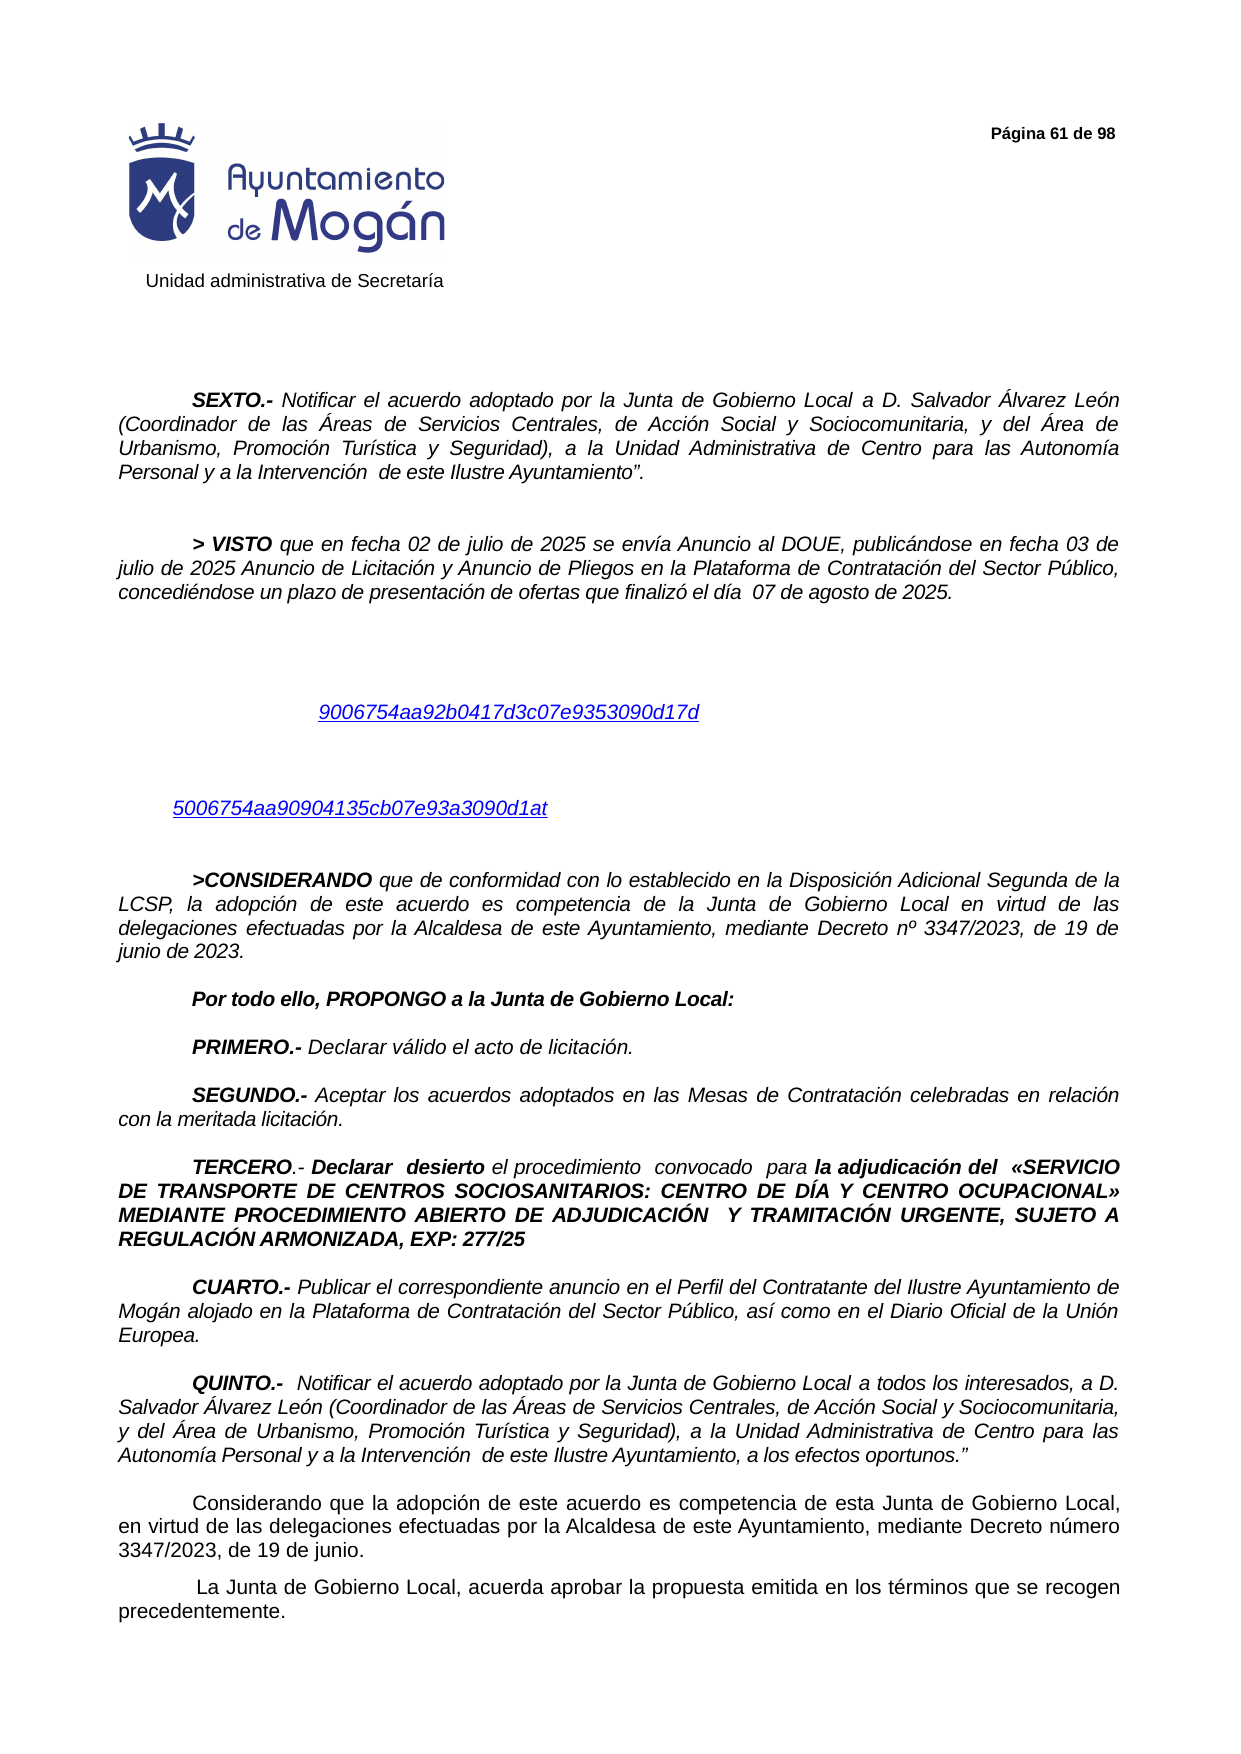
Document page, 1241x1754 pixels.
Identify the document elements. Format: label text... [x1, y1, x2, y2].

text PRIMERO.- Declarar válido el acto de licitación. [118, 1035, 1122, 1059]
text SEXTO.- Notificar el acuerdo adoptado por la Junta de Gobierno Local a D. Salvador Álvarez León (Coordinador de las Áreas de Servicios Centrales, de Acción Social y Sociocomunitaria, y del Área de Urbanismo, Promoción Turística y Seguridad), a la Unidad Administrativa de Centro para las Autonomía Personal y a la Intervención de este Ilustre Ayuntamiento”. [118, 388, 1122, 484]
text > VISTO que en fecha 08 de agosto de 2025 se reúne la Mesa de Contratación, en acto público, para proceder a la apertura del archivo electrónico nº1, declarándose desierto al no presentarse ninguna oferta (CSV 9006754aa92b0417d3c07e9353090d17d ) [118, 652, 1122, 724]
text >CONSIDERANDO que de conformidad con lo establecido en la Disposición Adicional Segunda de la LCSP, la adopción de este acuerdo es competencia de la Junta de Gobierno Local en virtud de las delegaciones efectuadas por la Alcaldesa de este Ayuntamiento, mediante Decreto nº 3347/2023, de 19 de junio de 2023. [118, 867, 1122, 963]
text La Junta de Gobierno Local, acuerda aprobar la propuesta emitida en los términos que se recogen precedentemente. [118, 1575, 1122, 1623]
text SEGUNDO.- Aceptar los acuerdos adoptados en las Mesas de Contratación celebradas en relación con la meritada licitación. [118, 1083, 1122, 1131]
text TERCERO.- Declarar desierto el procedimiento convocado para la adjudicación del «SERVICIO DE TRANSPORTE DE CENTROS SOCIOSANITARIOS: CENTRO DE DÍA Y CENTRO OCUPACIONAL» MEDIANTE PROCEDIMIENTO ABIERTO DE ADJUDICACIÓN Y TRAMITACIÓN URGENTE, SUJETO A REGULACIÓN ARMONIZADA, EXP: 277/25 [118, 1155, 1122, 1251]
text Por todo ello, PROPONGO a la Junta de Gobierno Local: [118, 987, 1122, 1011]
text > VISTO que en fecha 08 de agosto de 2025 se reúne la Mesa de Contratación, en acto no público, para proceder a la apertura del archivo electrónico nº2 y valoración, declarándose DESIERTO (CSV 5006754aa90904135cb07e93a3090d1at) [118, 748, 1122, 819]
text Considerando que la adopción de este acuerdo es competencia de esta Junta de Gobierno Local, en virtud de las delegaciones efectuadas por la Alcaldesa de este Ayuntamiento, mediante Decreto número 3347/2023, de 19 de junio. [118, 1490, 1122, 1562]
text CUARTO.- Publicar el correspondiente anuncio en el Perfil del Contratante del Ilustre Ayuntamiento de Mogán alojado en la Plataforma de Contratación del Sector Público, así como en el Diario Oficial de la Unión Europea. [118, 1275, 1122, 1347]
text > VISTO que en fecha 02 de julio de 2025 se envía Anuncio al DOUE, publicándose en fecha 03 de julio de 2025 Anuncio de Licitación y Anuncio de Pliegos en la Plataforma de Contratación del Sector Público, concediéndose un plazo de presentación de ofertas que finalizó el día 07 de agosto de 2025. [118, 532, 1122, 604]
picture [128, 123, 445, 259]
text QUINTO.- Notificar el acuerdo adoptado por la Junta de Gobierno Local a todos los interesados, a D. Salvador Álvarez León (Coordinador de las Áreas de Servicios Centrales, de Acción Social y Sociocomunitaria, y del Área de Urbanismo, Promoción Turística y Seguridad), a la Unidad Administrativa de Centro para las Autonomía Personal y a la Intervención de este Ilustre Ayuntamiento, a los efectos oportunos.” [118, 1371, 1122, 1466]
